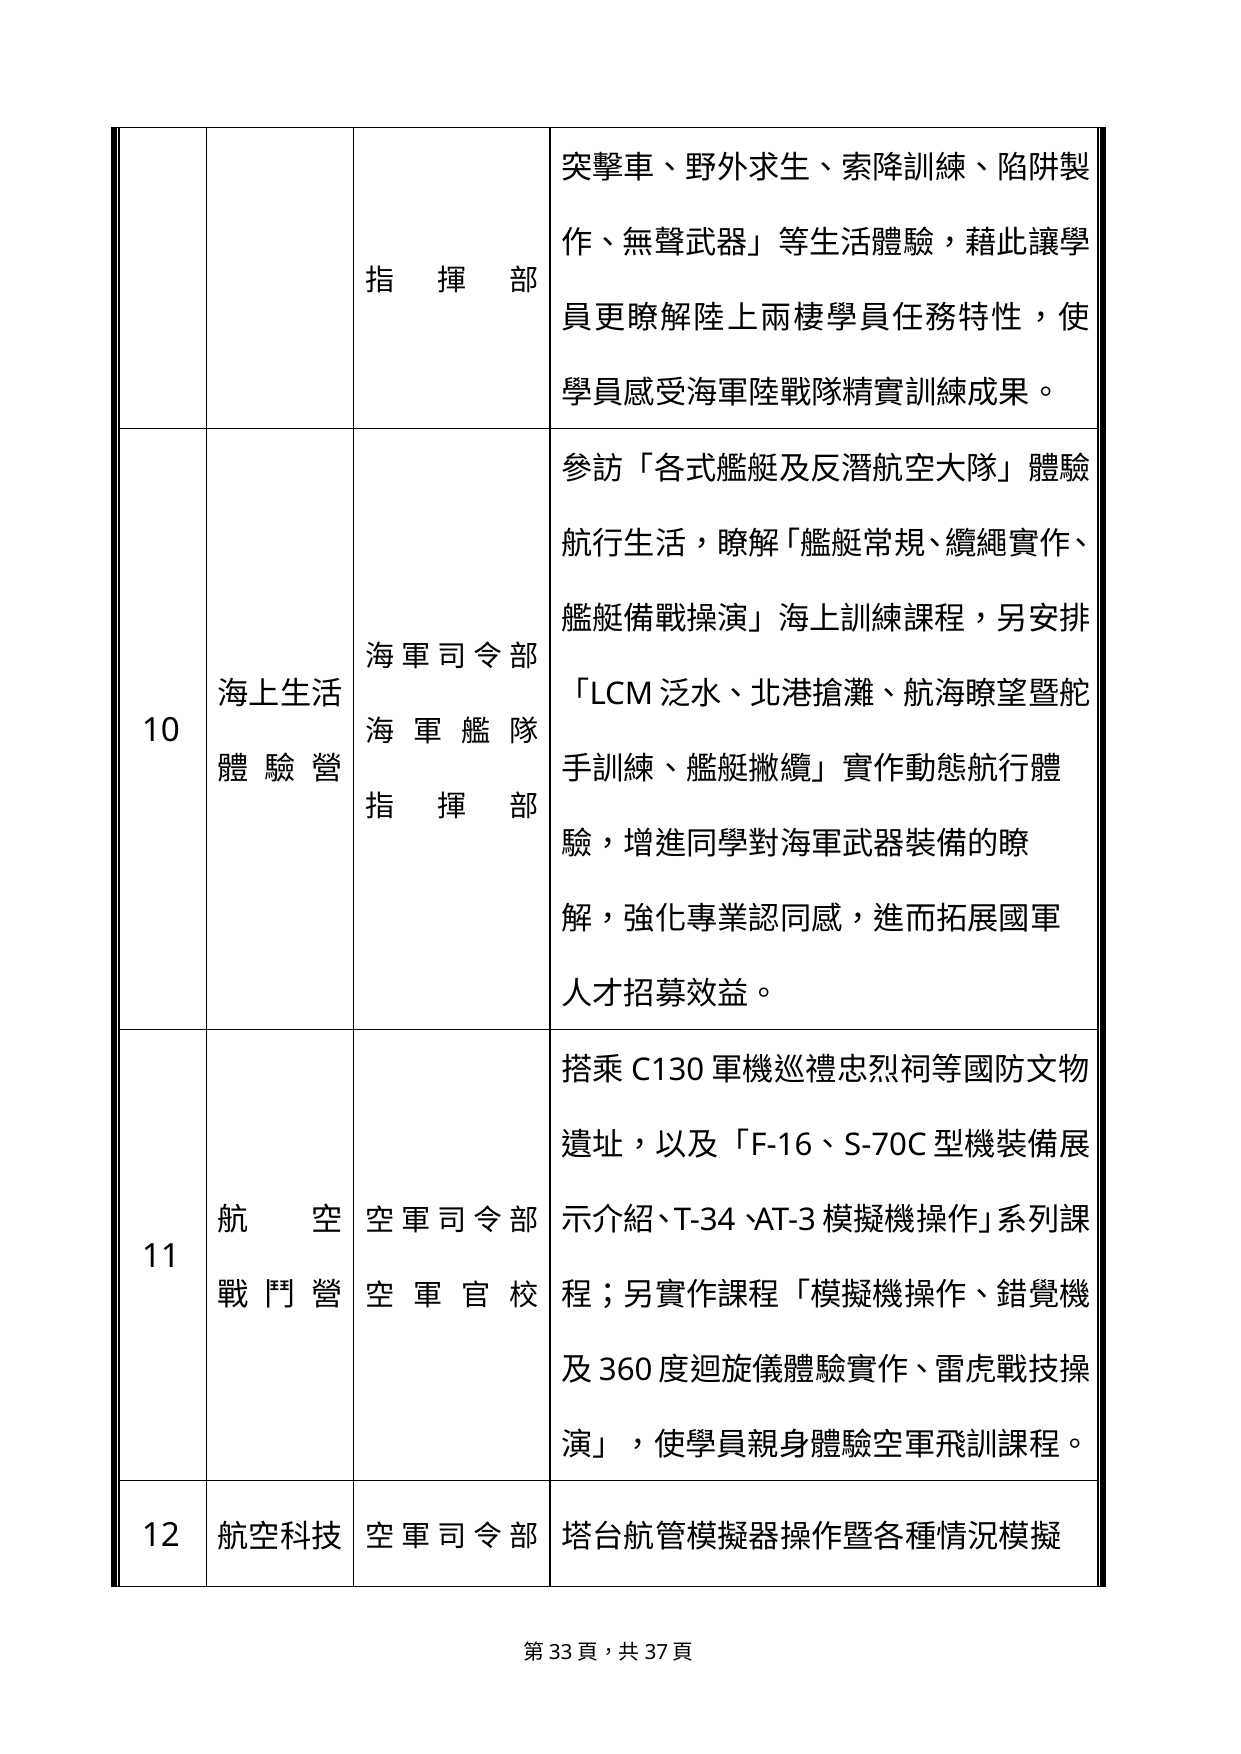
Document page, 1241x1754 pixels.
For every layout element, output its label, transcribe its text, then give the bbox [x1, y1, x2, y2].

table_cell [207, 128, 353, 428]
table_cell 突擊車、野外求生、索降訓練、陷阱製作、無聲武器」等生活體驗，藉此讓學員更瞭解陸上兩棲學員任務特性，使學員感受海軍陸戰隊精實訓練成果。 [551, 128, 1097, 428]
table_cell 塔台航管模擬器操作暨各種情況模擬 [551, 1481, 1097, 1586]
table_cell 航空科技 [207, 1481, 353, 1586]
table_cell 空軍司令部 [354, 1481, 549, 1586]
table_cell 11 [120, 1030, 206, 1480]
table_cell 10 [120, 429, 206, 1029]
table_cell 空軍司令部 空軍官校 [354, 1030, 549, 1480]
table_cell 航空 戰鬥營 [207, 1030, 353, 1480]
table_cell 搭乘C130軍機巡禮忠烈祠等國防文物遺址，以及「F-16、S-70C型機裝備展示介紹、T-34、AT-3模擬機操作」系列課程；另實作課程「模擬機操作、錯覺機及360度迴旋儀體驗實作、雷虎戰技操演」，使學員親身體驗空軍飛訓課程。 [551, 1030, 1097, 1480]
table_cell 海上生活體驗營 [207, 429, 353, 1029]
table_cell 12 [120, 1481, 206, 1586]
table_cell 海軍司令部 海軍艦隊 指揮部 [354, 429, 549, 1029]
table_cell 指揮部 [354, 128, 549, 428]
table_cell [120, 128, 206, 428]
table_cell 參訪「各式艦艇及反潛航空大隊」體驗航行生活，瞭解「艦艇常規、纜繩實作、艦艇備戰操演」海上訓練課程，另安排「LCM泛水、北港搶灘、航海瞭望暨舵手訓練、艦艇撇纜」實作動態航行體驗，增進同學對海軍武器裝備的瞭解，強化專業認同感，進而拓展國軍人才招募效益。 [551, 429, 1097, 1029]
